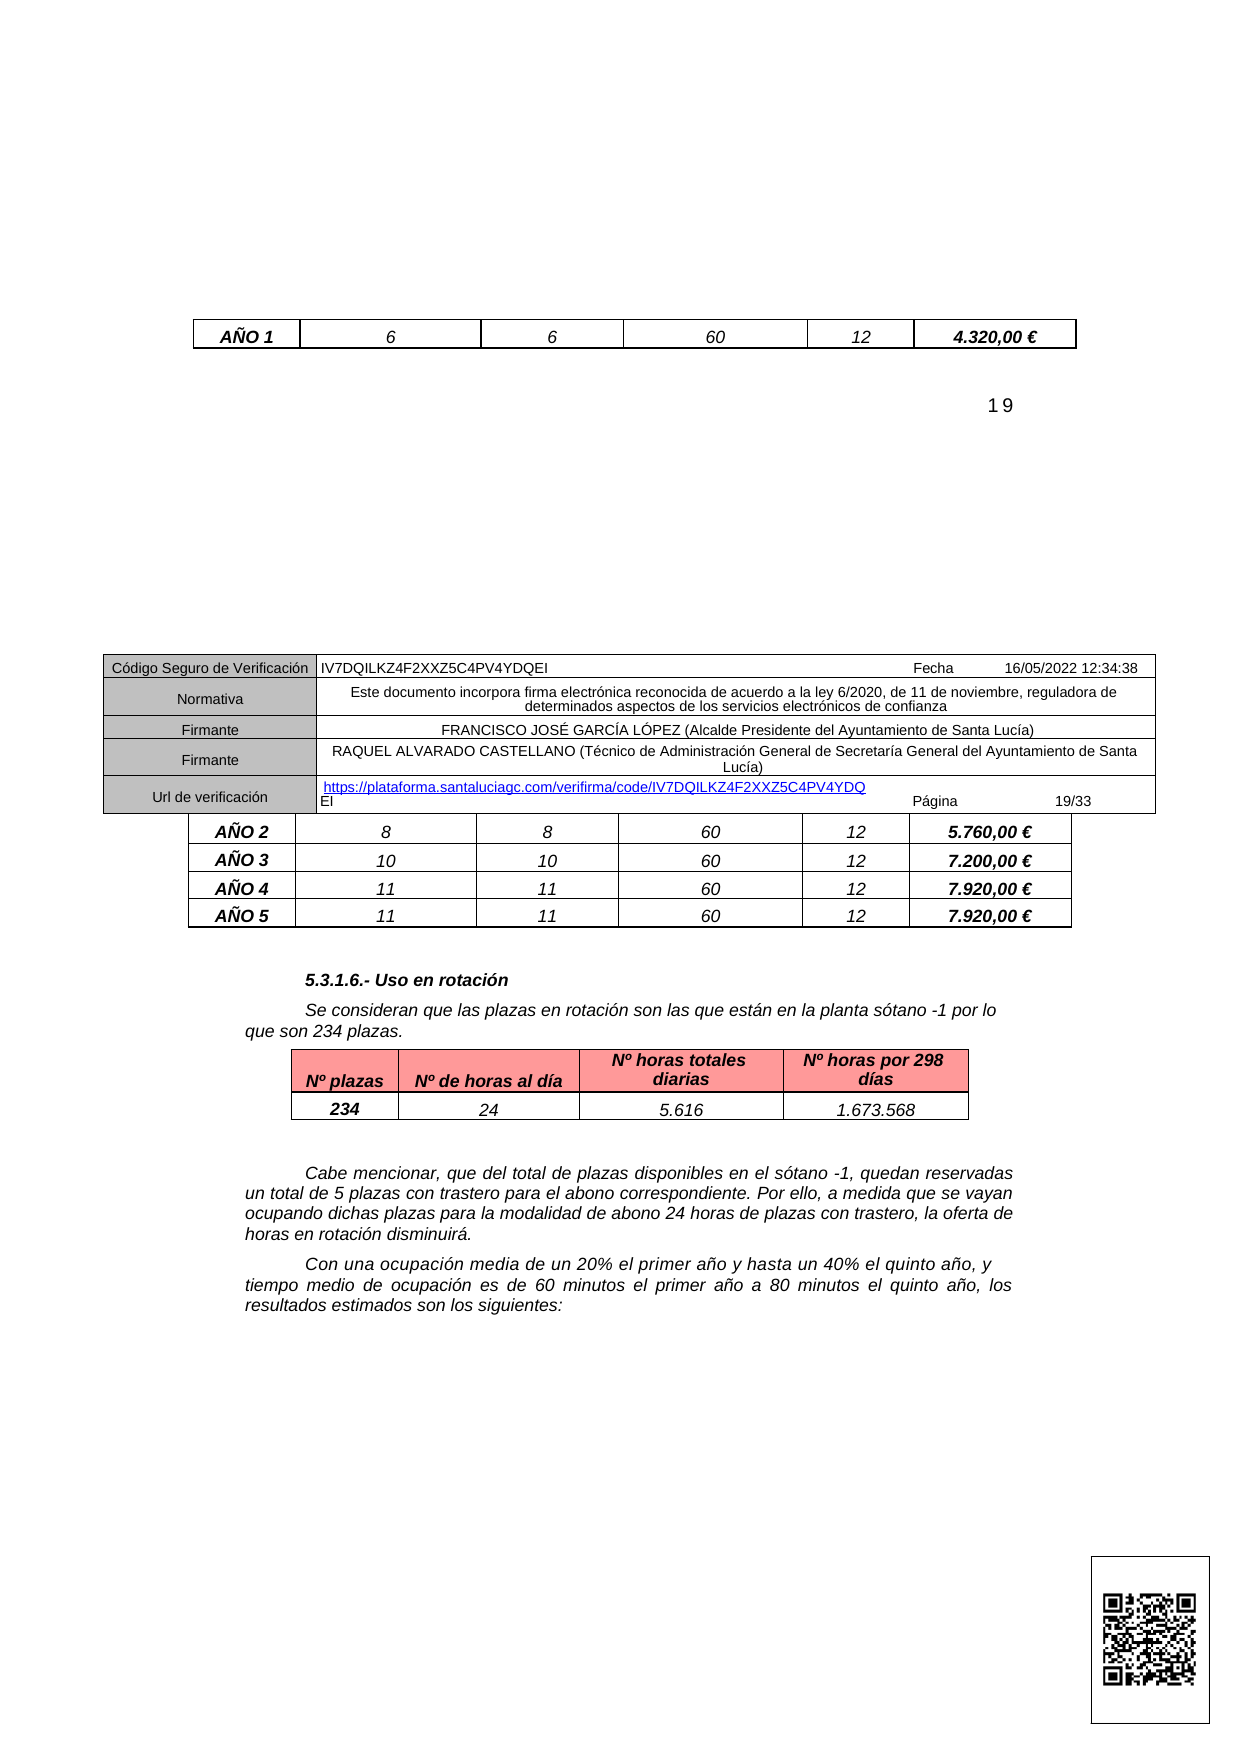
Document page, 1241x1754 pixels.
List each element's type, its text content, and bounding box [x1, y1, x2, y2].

table_cell 7.200,00 € [910, 844, 1071, 871]
table_cell 12 [803, 899, 909, 926]
table_cell 1.673.568 [784, 1093, 968, 1119]
table_cell RAQUEL ALVARADO CASTELLANO (Técnico de Administración General de Secretaría General del Ayuntamiento de Santa Lucía) [317, 739, 1155, 775]
table_cell AÑO 4 [189, 872, 295, 898]
picture [1092, 1557, 1209, 1723]
table_header 8 [296, 814, 476, 843]
table_cell Normativa [104, 678, 316, 715]
table_cell 12 [803, 872, 909, 898]
table_header AÑO 2 [189, 814, 295, 843]
table_cell 24 [399, 1093, 579, 1119]
table_cell 7.920,00 € [910, 872, 1071, 898]
text Con una ocupación media de un 20% el primer año y hasta un 40% el quinto año, y [305, 1255, 1157, 1274]
table_cell AÑO 3 [189, 844, 295, 871]
text 19 [987, 394, 1157, 417]
table_header 60 [619, 814, 802, 843]
table_header 5.760,00 € [910, 814, 1071, 843]
table_cell 10 [296, 844, 476, 871]
table_cell 7.920,00 € [910, 899, 1071, 926]
table_cell 11 [296, 872, 476, 898]
table_cell Url de verificación [104, 776, 316, 813]
table_cell AÑO 1 [194, 320, 299, 347]
table_cell https://plataforma.santaluciagc.com/verifirma/code/IV7DQILKZ4F2XXZ5C4PV4YDQ EI Página 19/33 [317, 776, 1155, 813]
text Se consideran que las plazas en rotación son las que están en la planta sótano -1 por lo que son 234 plazas. [245, 1000, 1014, 1041]
table_cell Firmante [104, 739, 316, 775]
table_cell 11 [477, 899, 618, 926]
table_header 8 [477, 814, 618, 843]
table_cell 11 [296, 899, 476, 926]
table_cell 60 [619, 872, 802, 898]
table_cell Este documento incorpora firma electrónica reconocida de acuerdo a la ley 6/2020, de 11 de noviembre, reguladora de determinados aspectos de los servicios electrónicos de confianza [317, 678, 1155, 715]
text 5.3.1.6.- Uso en rotación [305, 970, 1157, 990]
table_header Nº de horas al día [399, 1050, 579, 1091]
table_cell 6 [301, 320, 480, 347]
table_header Código Seguro de Verificación [104, 655, 316, 677]
table_cell 234 [292, 1093, 398, 1119]
table_header IV7DQILKZ4F2XXZ5C4PV4YDQEI Fecha 16/05/2022 12:34:38 [317, 655, 1155, 677]
table_header Nº horas por 298 días [784, 1050, 968, 1091]
table_cell 12 [808, 320, 913, 347]
text tiempo medio de ocupación es de 60 minutos el primer año a 80 minutos el quinto año, los resultados estimados son los siguientes: [245, 1274, 1014, 1316]
table_cell 5.616 [580, 1093, 783, 1119]
table_cell 10 [477, 844, 618, 871]
table_cell FRANCISCO JOSÉ GARCÍA LÓPEZ (Alcalde Presidente del Ayuntamiento de Santa Lucía) [317, 716, 1155, 738]
table_cell 60 [624, 320, 807, 347]
table_header Nº horas totales diarias [580, 1050, 783, 1091]
table_cell 60 [619, 899, 802, 926]
table_cell 6 [482, 320, 623, 347]
table_cell 11 [477, 872, 618, 898]
table_header 12 [803, 814, 909, 843]
table_cell 4.320,00 € [915, 320, 1075, 347]
table_cell Firmante [104, 716, 316, 738]
text Cabe mencionar, que del total de plazas disponibles en el sótano -1, quedan reservadas un total de 5 plazas con trastero para el abono correspondiente. Por ello, a medida que se vayan ocupando dichas plazas para la modalidad de abono 24 horas de plazas con trastero, la oferta de horas en rotación disminuirá. [245, 1163, 1014, 1244]
table_cell 60 [619, 844, 802, 871]
table_cell 12 [803, 844, 909, 871]
table_cell AÑO 5 [189, 899, 295, 926]
table_header Nº plazas [292, 1050, 398, 1091]
